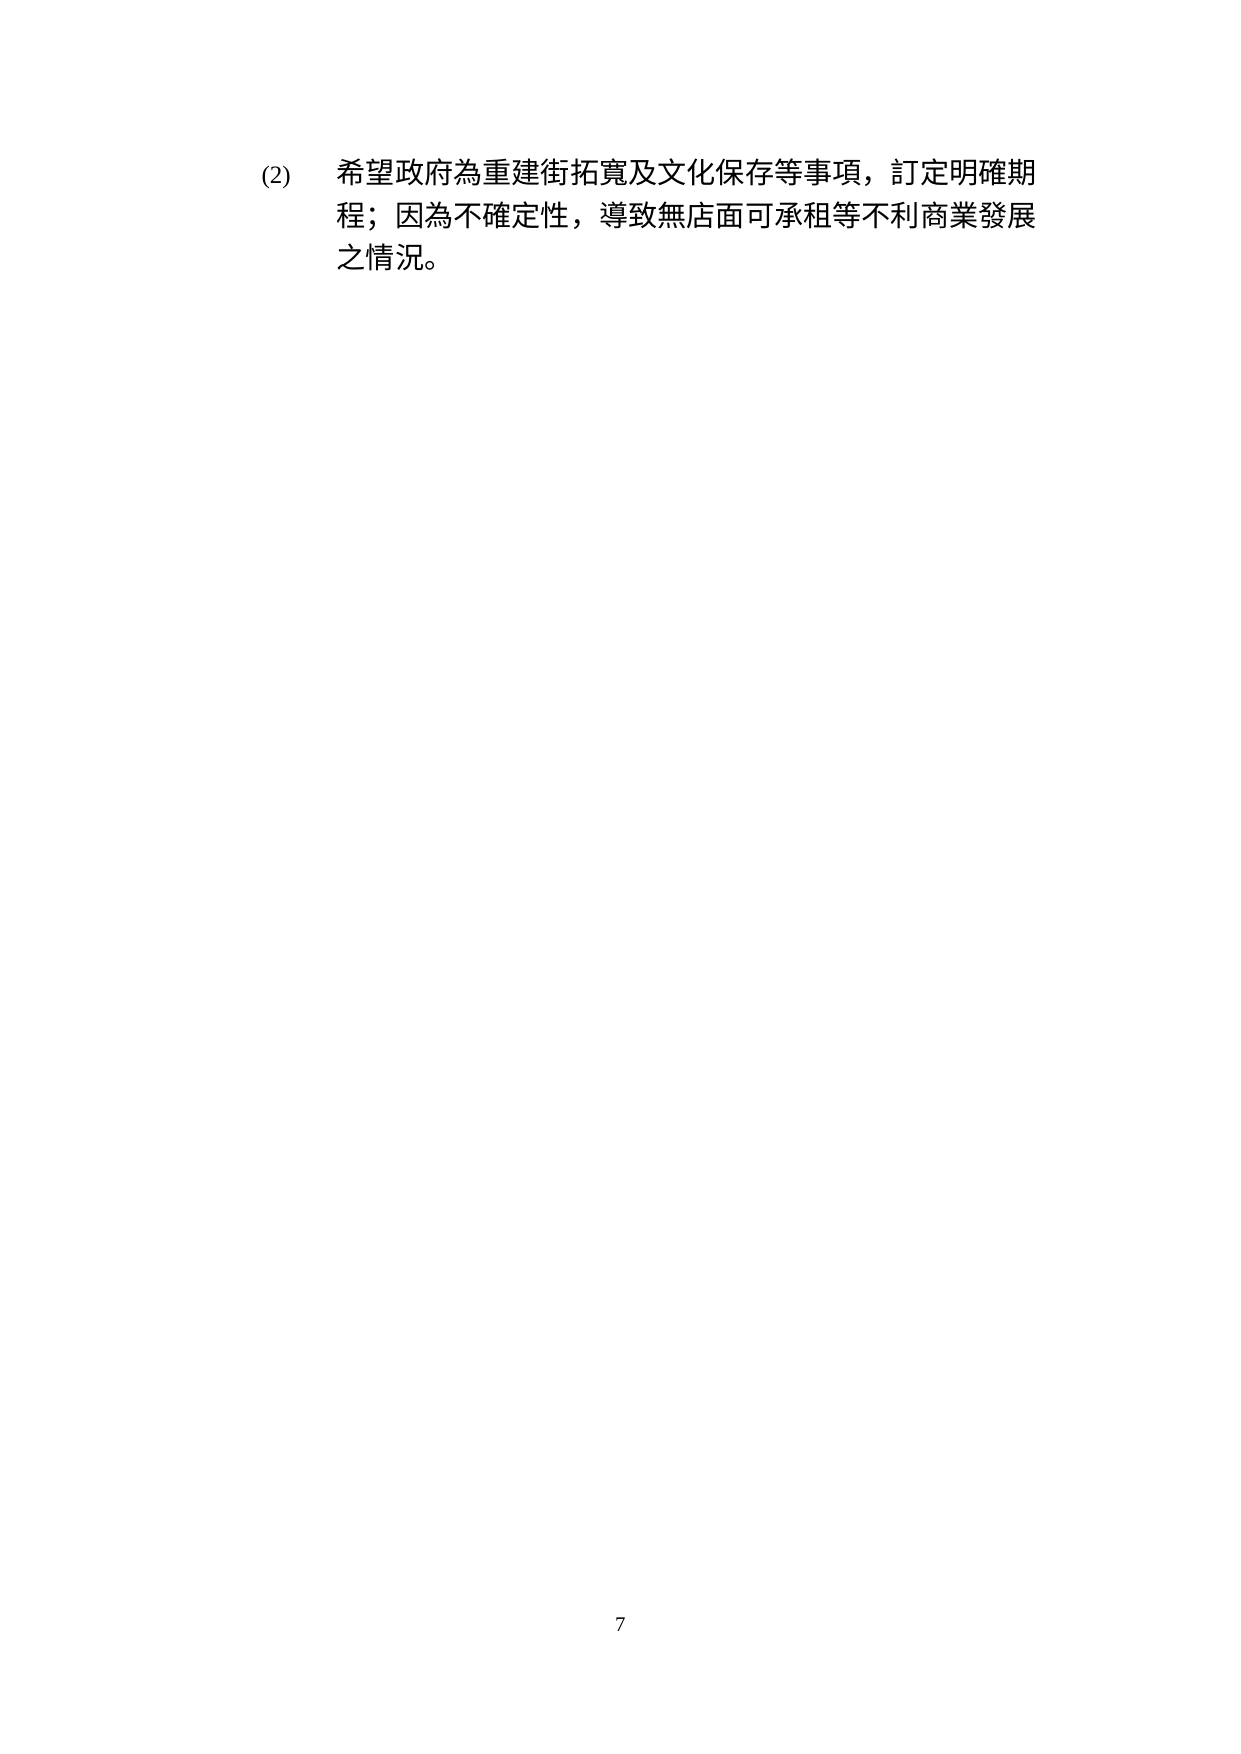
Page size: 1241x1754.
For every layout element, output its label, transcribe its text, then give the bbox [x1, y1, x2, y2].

list 希望政府為重建街拓寬及文化保存等事項，訂定明確期程；因為不確定性，導致無店面可承租等不利商業發展之情況。 [261, 150, 1053, 277]
